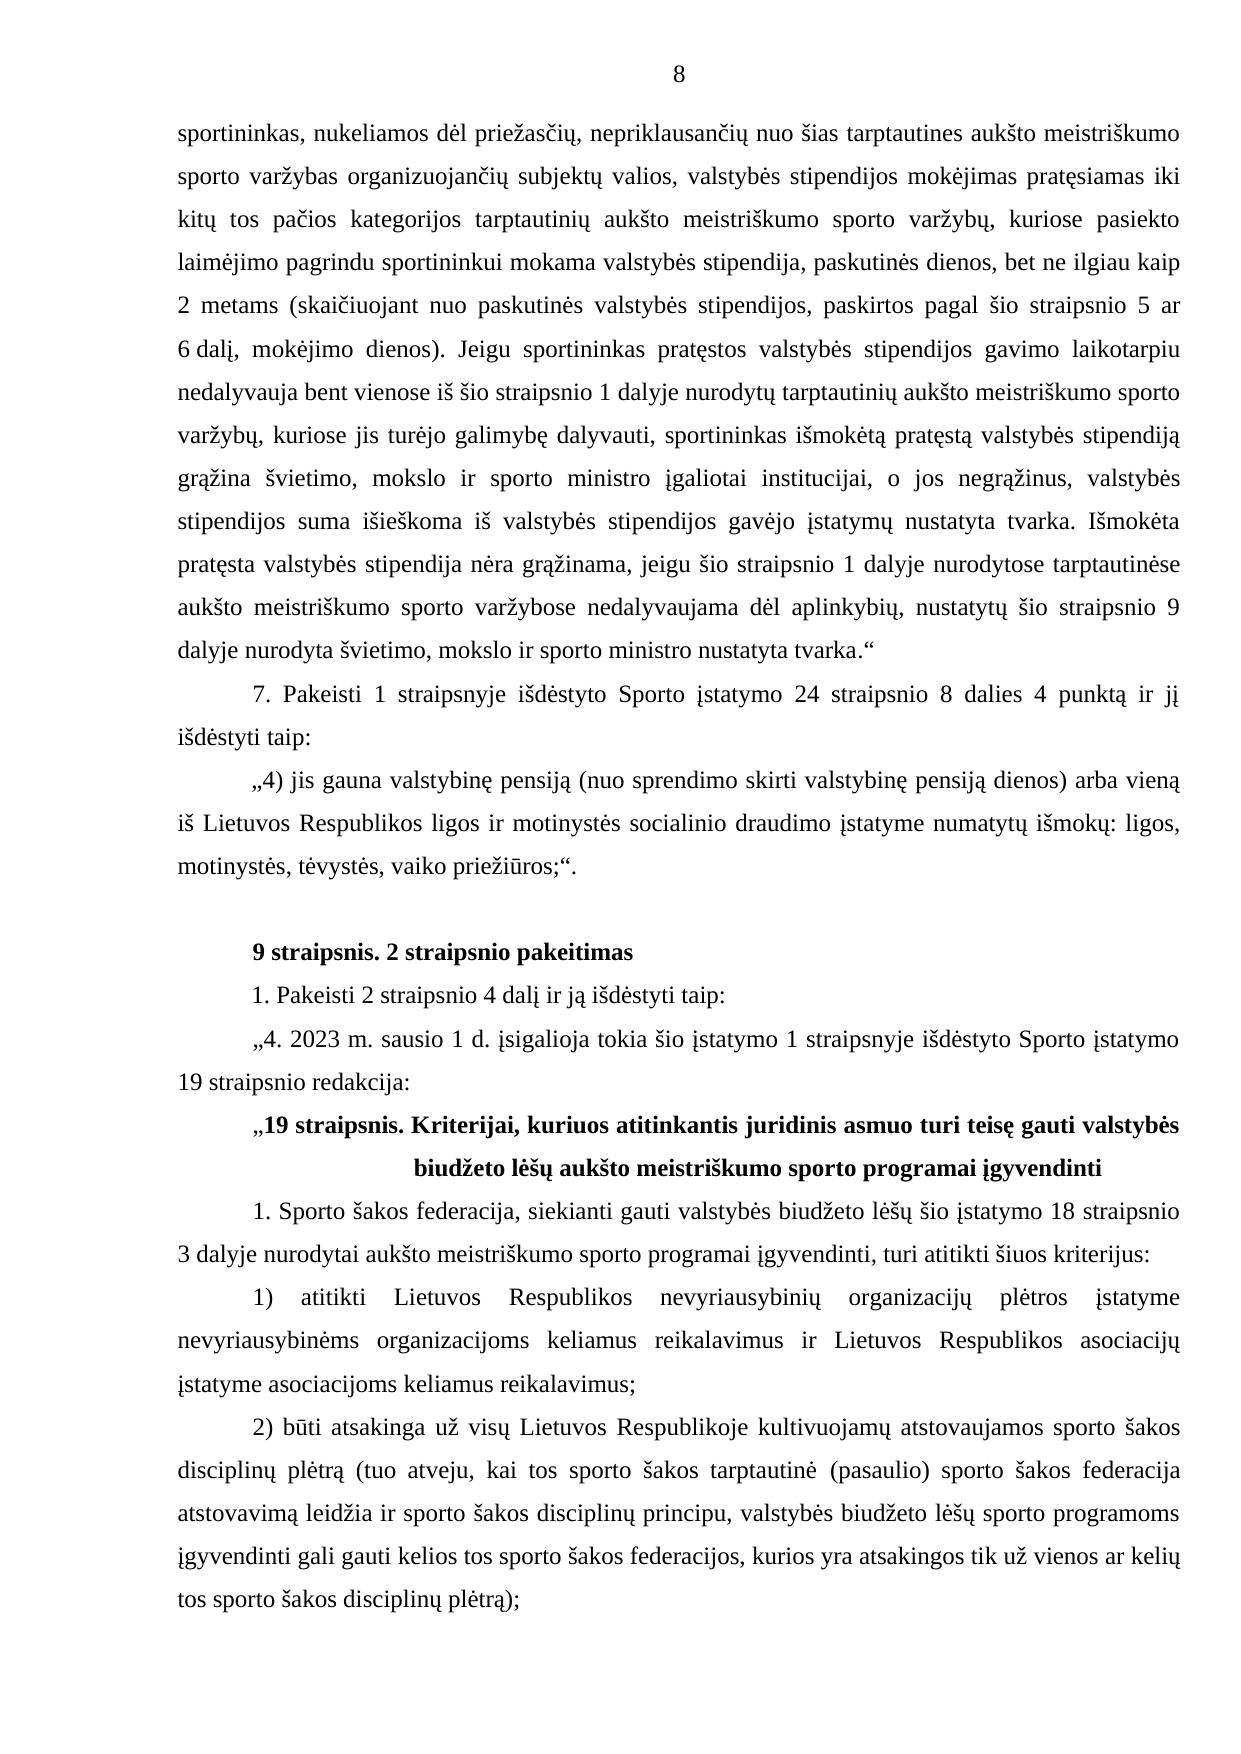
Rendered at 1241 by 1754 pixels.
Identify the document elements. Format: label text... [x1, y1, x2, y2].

text „19 straipsnis. Kriterijai, kuriuos atitinkantis juridinis asmuo turi teisę gauti valstybės biudžeto lėšų aukšto meistriškumo sporto programai įgyvendinti [252, 1110, 1181, 1182]
text 9 straipsnis. 2 straipsnio pakeitimas [177, 937, 1181, 966]
text 2) būti atsakinga už visų Lietuvos Respublikoje kultivuojamų atstovaujamos sporto šakos disciplinų plėtrą (tuo atveju, kai tos sporto šakos tarptautinė (pasaulio) sporto šakos federacija atstovavimą leidžia ir sporto šakos disciplinų principu, valstybės biudžeto lėšų sporto programoms įgyvendinti gali gauti kelios tos sporto šakos federacijos, kurios yra atsakingos tik už vienos ar kelių tos sporto šakos disciplinų plėtrą); [177, 1412, 1181, 1613]
text 1. Sporto šakos federacija, siekianti gauti valstybės biudžeto lėšų šio įstatymo 18 straipsnio 3 dalyje nurodytai aukšto meistriškumo sporto programai įgyvendinti, turi atitikti šiuos kriterijus: [177, 1196, 1181, 1268]
text 7. Pakeisti 1 straipsnyje išdėstyto Sporto įstatymo 24 straipsnio 8 dalies 4 punktą ir jį išdėstyti taip: [177, 679, 1181, 751]
text sportininkas, nukeliamos dėl priežasčių, nepriklausančių nuo šias tarptautines aukšto meistriškumo sporto varžybas organizuojančių subjektų valios, valstybės stipendijos mokėjimas pratęsiamas iki kitų tos pačios kategorijos tarptautinių aukšto meistriškumo sporto varžybų, kuriose pasiekto laimėjimo pagrindu sportininkui mokama valstybės stipendija, paskutinės dienos, bet ne ilgiau kaip 2 metams (skaičiuojant nuo paskutinės valstybės stipendijos, paskirtos pagal šio straipsnio 5 ar 6 dalį, mokėjimo dienos). Jeigu sportininkas pratęstos valstybės stipendijos gavimo laikotarpiu nedalyvauja bent vienose iš šio straipsnio 1 dalyje nurodytų tarptautinių aukšto meistriškumo sporto varžybų, kuriose jis turėjo galimybę dalyvauti, sportininkas išmokėtą pratęstą valstybės stipendiją grąžina švietimo, mokslo ir sporto ministro įgaliotai institucijai, o jos negrąžinus, valstybės stipendijos suma išieškoma iš valstybės stipendijos gavėjo įstatymų nustatyta tvarka. Išmokėta pratęsta valstybės stipendija nėra grąžinama, jeigu šio straipsnio 1 dalyje nurodytose tarptautinėse aukšto meistriškumo sporto varžybose nedalyvaujama dėl aplinkybių, nustatytų šio straipsnio 9 dalyje nurodyta švietimo, mokslo ir sporto ministro nustatyta tvarka.“ [177, 118, 1181, 664]
text „4. 2023 m. sausio 1 d. įsigalioja tokia šio įstatymo 1 straipsnyje išdėstyto Sporto įstatymo 19 straipsnio redakcija: [177, 1024, 1181, 1096]
text 1) atitikti Lietuvos Respublikos nevyriausybinių organizacijų plėtros įstatyme nevyriausybinėms organizacijoms keliamus reikalavimus ir Lietuvos Respublikos asociacijų įstatyme asociacijoms keliamus reikalavimus; [177, 1282, 1181, 1397]
text „4) jis gauna valstybinę pensiją (nuo sprendimo skirti valstybinę pensiją dienos) arba vieną iš Lietuvos Respublikos ligos ir motinystės socialinio draudimo įstatyme numatytų išmokų: ligos, motinystės, tėvystės, vaiko priežiūros;“. [177, 765, 1181, 880]
text 1. Pakeisti 2 straipsnio 4 dalį ir ją išdėstyti taip: [177, 981, 1181, 1009]
